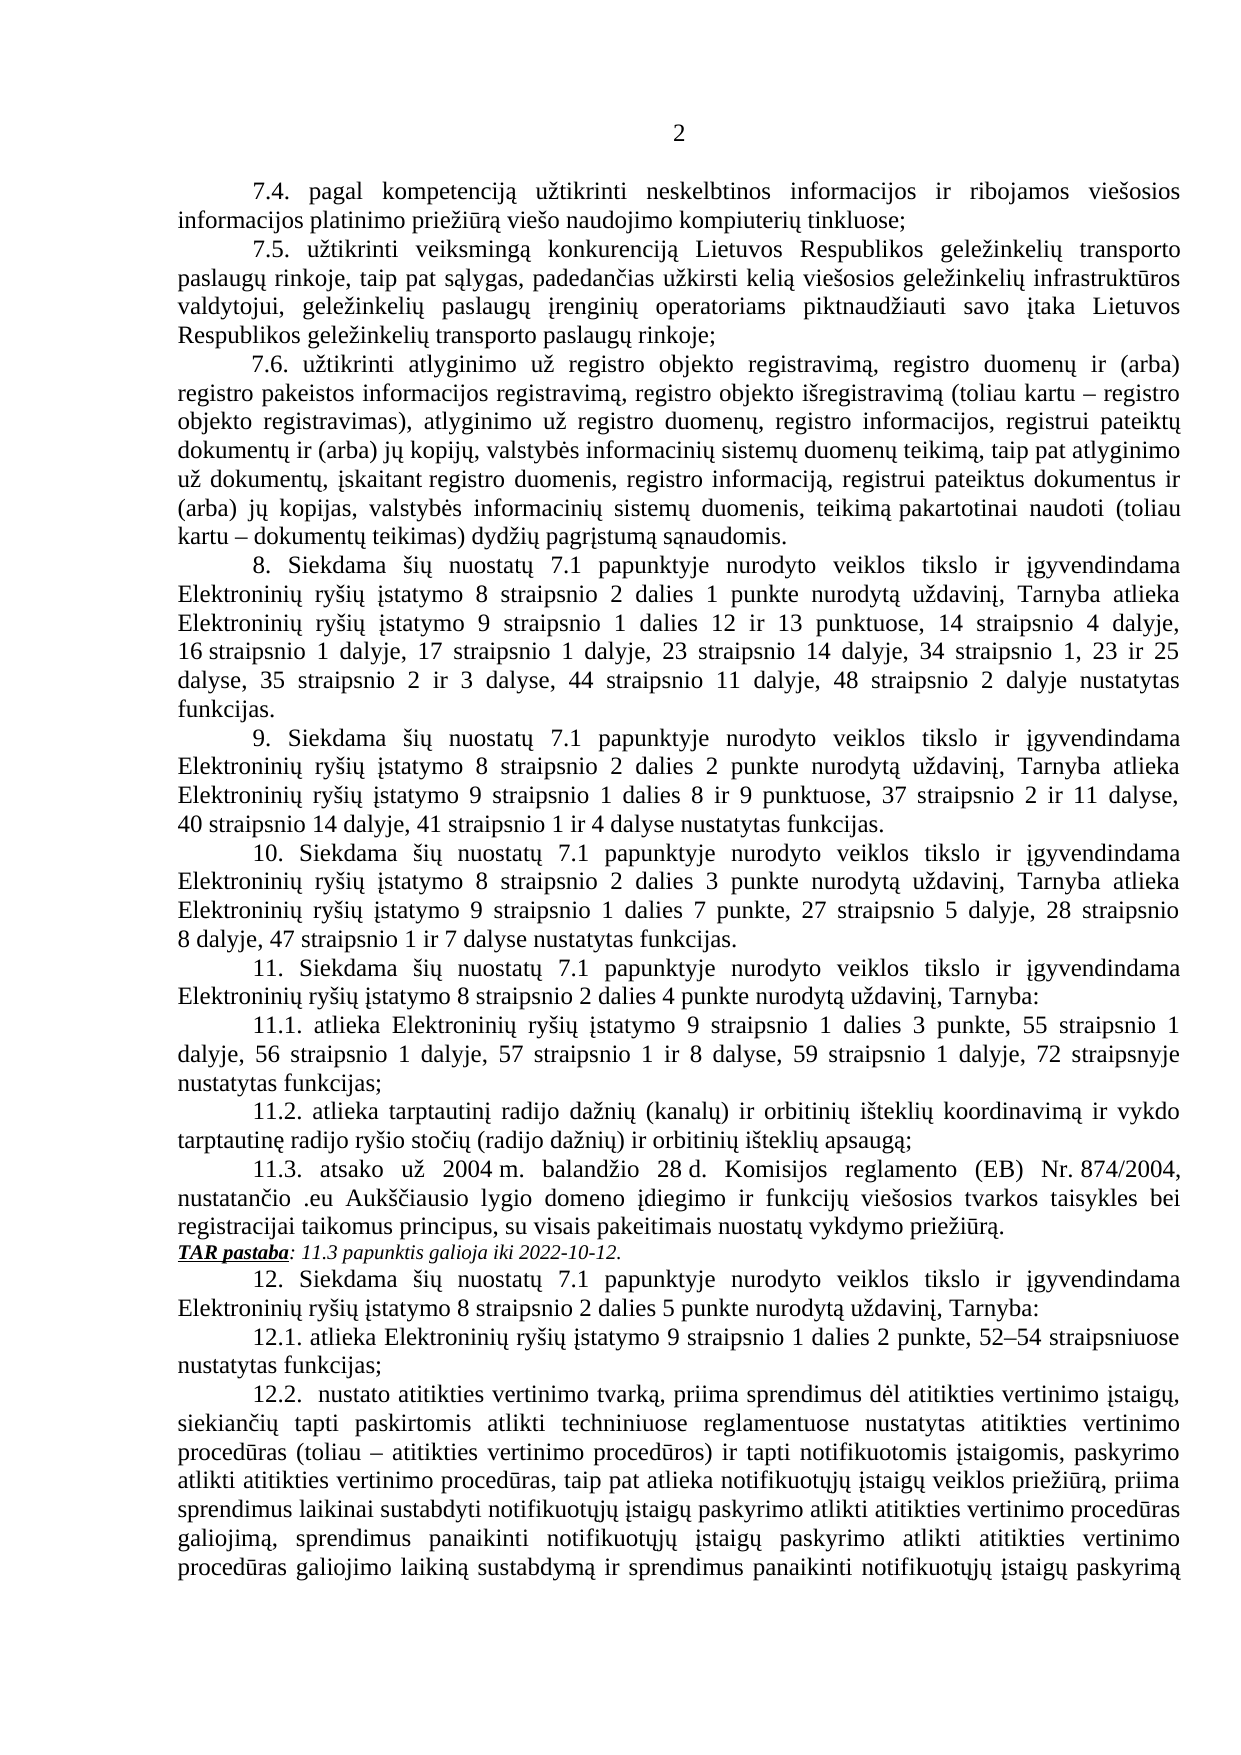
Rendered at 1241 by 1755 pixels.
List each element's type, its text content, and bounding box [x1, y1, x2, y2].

text 11.2. atlieka tarptautinį radijo dažnių (kanalų) ir orbitinių išteklių koordinavimą ir vykdo tarptautinę radijo ryšio stočių (radijo dažnių) ir orbitinių išteklių apsaugą; [177, 1096, 1181, 1154]
text 11.3. atsako už 2004 m. balandžio 28 d. Komisijos reglamento (EB) Nr. 874/2004, nustatančio .eu Aukščiausio lygio domeno įdiegimo ir funkcijų viešosios tvarkos taisykles bei registracijai taikomus principus, su visais pakeitimais nuostatų vykdymo priežiūrą. [177, 1154, 1181, 1240]
text 12.1. atlieka Elektroninių ryšių įstatymo 9 straipsnio 1 dalies 2 punkte, 52–54 straipsniuose nustatytas funkcijas; [177, 1322, 1181, 1379]
text 7.4. pagal kompetenciją užtikrinti neskelbtinos informacijos ir ribojamos viešosios informacijos platinimo priežiūrą viešo naudojimo kompiuterių tinkluose; [177, 176, 1181, 234]
text 9. Siekdama šių nuostatų 7.1 papunktyje nurodyto veiklos tikslo ir įgyvendindama Elektroninių ryšių įstatymo 8 straipsnio 2 dalies 2 punkte nurodytą uždavinį, Tarnyba atlieka Elektroninių ryšių įstatymo 9 straipsnio 1 dalies 8 ir 9 punktuose, 37 straipsnio 2 ir 11 dalyse, 40 straipsnio 14 dalyje, 41 straipsnio 1 ir 4 dalyse nustatytas funkcijas. [177, 723, 1181, 838]
text TAR pastaba: 11.3 papunktis galioja iki 2022-10-12. [177, 1240, 1181, 1264]
text 7.5. užtikrinti veiksmingą konkurenciją Lietuvos Respublikos geležinkelių transporto paslaugų rinkoje, taip pat sąlygas, padedančias užkirsti kelią viešosios geležinkelių infrastruktūros valdytojui, geležinkelių paslaugų įrenginių operatoriams piktnaudžiauti savo įtaka Lietuvos Respublikos geležinkelių transporto paslaugų rinkoje; [177, 234, 1181, 349]
text 10. Siekdama šių nuostatų 7.1 papunktyje nurodyto veiklos tikslo ir įgyvendindama Elektroninių ryšių įstatymo 8 straipsnio 2 dalies 3 punkte nurodytą uždavinį, Tarnyba atlieka Elektroninių ryšių įstatymo 9 straipsnio 1 dalies 7 punkte, 27 straipsnio 5 dalyje, 28 straipsnio 8 dalyje, 47 straipsnio 1 ir 7 dalyse nustatytas funkcijas. [177, 838, 1181, 953]
text 11.1. atlieka Elektroninių ryšių įstatymo 9 straipsnio 1 dalies 3 punkte, 55 straipsnio 1 dalyje, 56 straipsnio 1 dalyje, 57 straipsnio 1 ir 8 dalyse, 59 straipsnio 1 dalyje, 72 straipsnyje nustatytas funkcijas; [177, 1010, 1181, 1096]
text 12. Siekdama šių nuostatų 7.1 papunktyje nurodyto veiklos tikslo ir įgyvendindama Elektroninių ryšių įstatymo 8 straipsnio 2 dalies 5 punkte nurodytą uždavinį, Tarnyba: [177, 1264, 1181, 1322]
text 7.6. užtikrinti atlyginimo už registro objekto registravimą, registro duomenų ir (arba) registro pakeistos informacijos registravimą, registro objekto išregistravimą (toliau kartu – registro objekto registravimas), atlyginimo už registro duomenų, registro informacijos, registrui pateiktų dokumentų ir (arba) jų kopijų, valstybės informacinių sistemų duomenų teikimą, taip pat atlyginimo už dokumentų, įskaitant registro duomenis, registro informaciją, registrui pateiktus dokumentus ir (arba) jų kopijas, valstybės informacinių sistemų duomenis, teikimą pakartotinai naudoti (toliau kartu – dokumentų teikimas) dydžių pagrįstumą sąnaudomis. [177, 349, 1181, 550]
text 11. Siekdama šių nuostatų 7.1 papunktyje nurodyto veiklos tikslo ir įgyvendindama Elektroninių ryšių įstatymo 8 straipsnio 2 dalies 4 punkte nurodytą uždavinį, Tarnyba: [177, 953, 1181, 1010]
text 8. Siekdama šių nuostatų 7.1 papunktyje nurodyto veiklos tikslo ir įgyvendindama Elektroninių ryšių įstatymo 8 straipsnio 2 dalies 1 punkte nurodytą uždavinį, Tarnyba atlieka Elektroninių ryšių įstatymo 9 straipsnio 1 dalies 12 ir 13 punktuose, 14 straipsnio 4 dalyje, 16 straipsnio 1 dalyje, 17 straipsnio 1 dalyje, 23 straipsnio 14 dalyje, 34 straipsnio 1, 23 ir 25 dalyse, 35 straipsnio 2 ir 3 dalyse, 44 straipsnio 11 dalyje, 48 straipsnio 2 dalyje nustatytas funkcijas. [177, 550, 1181, 723]
text 12.2. nustato atitikties vertinimo tvarką, priima sprendimus dėl atitikties vertinimo įstaigų, siekiančių tapti paskirtomis atlikti techniniuose reglamentuose nustatytas atitikties vertinimo procedūras (toliau – atitikties vertinimo procedūros) ir tapti notifikuotomis įstaigomis, paskyrimo atlikti atitikties vertinimo procedūras, taip pat atlieka notifikuotųjų įstaigų veiklos priežiūrą, priima sprendimus laikinai sustabdyti notifikuotųjų įstaigų paskyrimo atlikti atitikties vertinimo procedūras galiojimą, sprendimus panaikinti notifikuotųjų įstaigų paskyrimo atlikti atitikties vertinimo procedūras galiojimo laikiną sustabdymą ir sprendimus panaikinti notifikuotųjų įstaigų paskyrimą [177, 1379, 1181, 1580]
